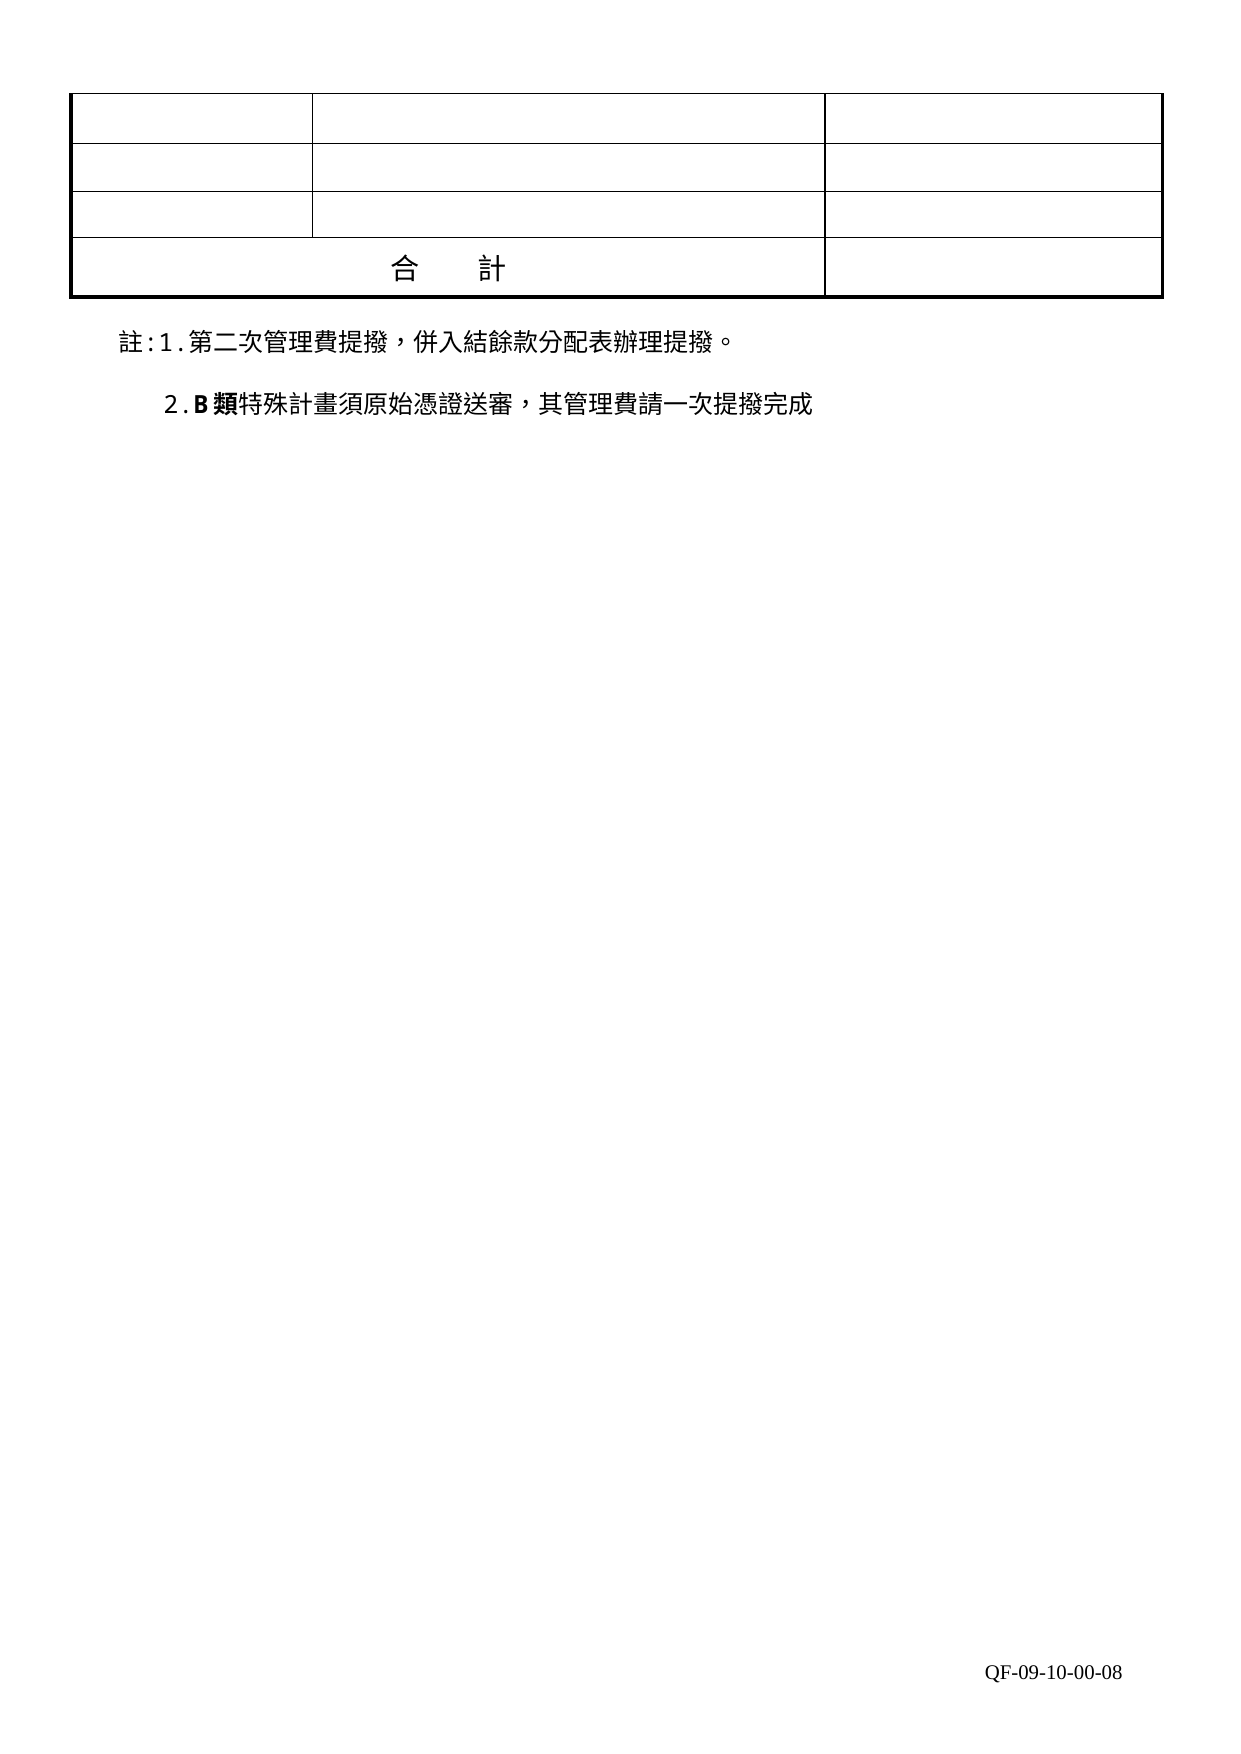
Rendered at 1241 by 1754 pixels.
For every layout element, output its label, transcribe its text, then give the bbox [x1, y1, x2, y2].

table_cell [826, 94, 1161, 143]
table_cell [73, 94, 312, 143]
table_cell [826, 144, 1161, 191]
table_cell 合 計 [73, 238, 824, 295]
text 2.B類特殊計畫須原始憑證送審，其管理費請一次提撥完成 [118, 361, 1122, 423]
table_cell [826, 238, 1161, 295]
text 註:1.第二次管理費提撥，併入結餘款分配表辦理提撥。 [118, 299, 1122, 361]
table_cell [73, 144, 312, 191]
table_cell [73, 192, 312, 237]
table_cell [313, 144, 824, 191]
table_cell [313, 94, 824, 143]
table_cell [826, 192, 1161, 237]
table_cell [313, 192, 824, 237]
